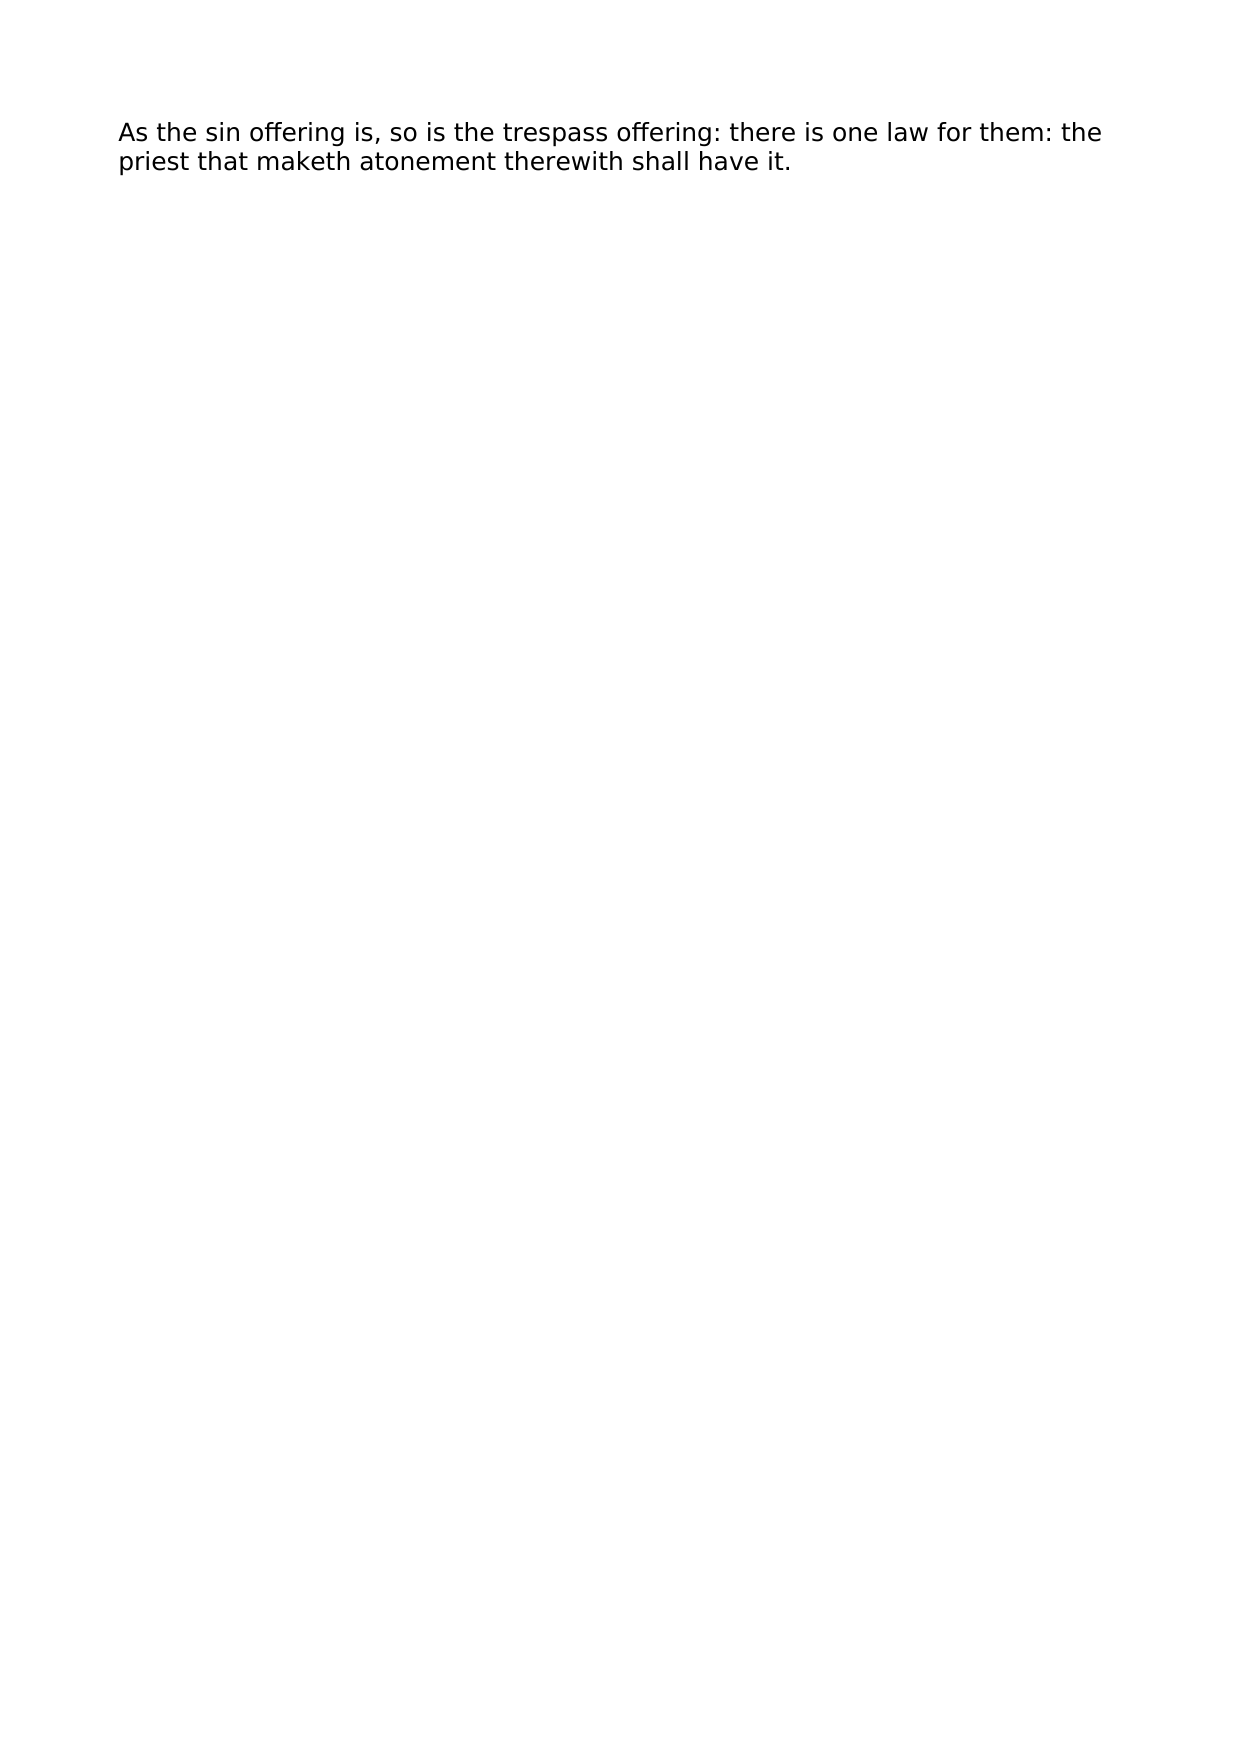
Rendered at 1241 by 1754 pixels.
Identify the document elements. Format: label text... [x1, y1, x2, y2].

text As the sin offering is, so is the trespass offering: there is one law for them: the priest that maketh atonement therewith shall have it. [118, 118, 1122, 176]
